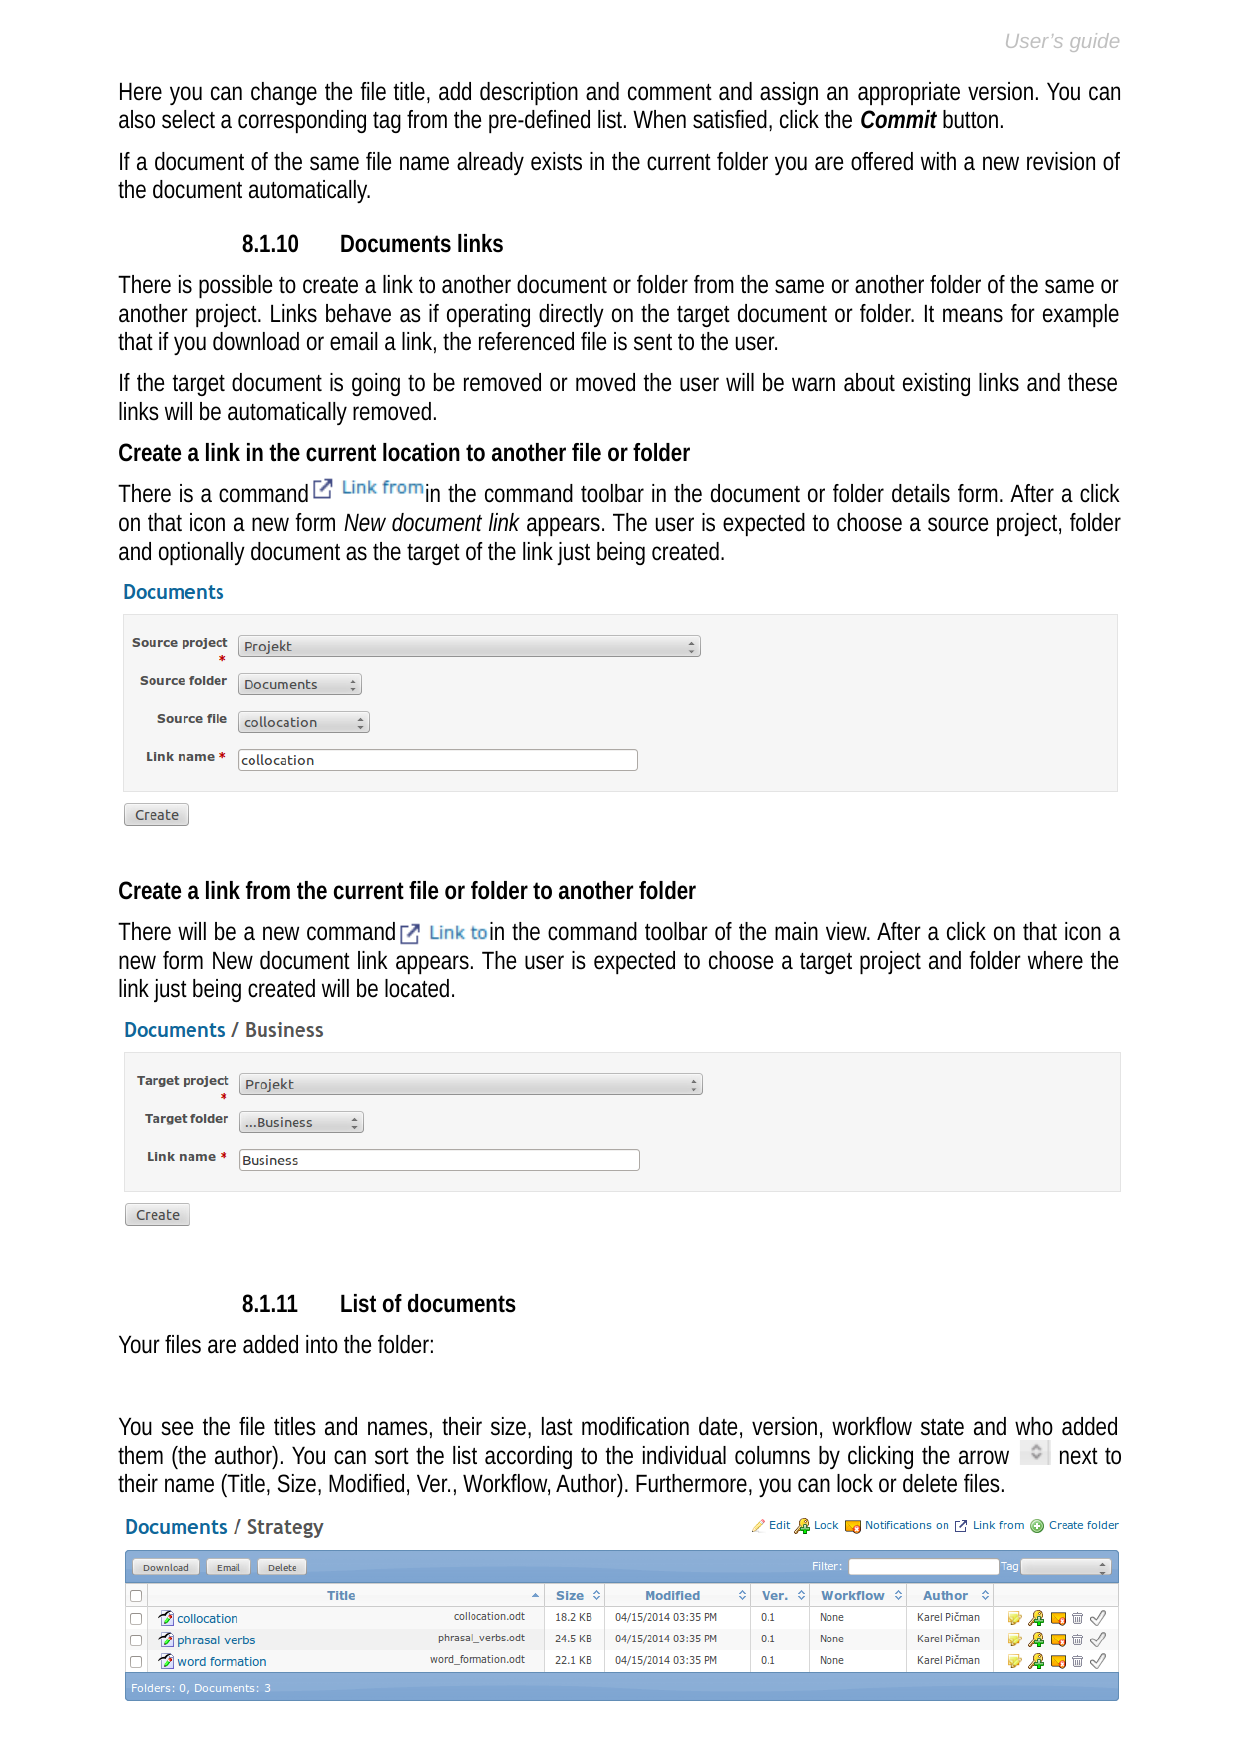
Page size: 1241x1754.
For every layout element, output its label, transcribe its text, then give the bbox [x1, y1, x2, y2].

subtitle Documents links [236, 229, 1122, 257]
picture [396, 917, 489, 946]
picture [118, 1510, 1123, 1704]
text Create a link in the current location to another file or folder [118, 438, 1122, 467]
text If a document of the same file name already exists in the current folder you are offered with a new revision of the document automatically. [118, 146, 1122, 204]
picture [1019, 1440, 1051, 1465]
picture [309, 471, 425, 502]
text There will be a new command in the command toolbar of the main view. After a click on that icon a new form New document link appears. The user is expected to choose a target project and folder where the link just being created will be located. [118, 917, 1122, 1003]
text If the target document is going to be removed or moved the user will be warn about existing links and these links will be automatically removed. [118, 368, 1122, 426]
text Create a link from the current file or folder to another folder [118, 876, 1122, 904]
text Here you can change the file title, add description and comment and assign an appropriate version. You can also select a corresponding tag from the pre-defined list. When satisfied, click the Commit button. [118, 77, 1122, 134]
subtitle List of documents [236, 1289, 1122, 1317]
text There is a command in the command toolbar in the document or folder details form. After a click on that icon a new form New document link appears. The user is expected to choose a source project, folder and optionally document as the target of the link just being created. [118, 479, 1122, 565]
text Your files are added into the folder: [118, 1330, 1122, 1358]
text You see the file titles and names, their size, last modification date, version, workflow state and who added them (the author). You can sort the list according to the individual columns by clicking the arrow next to their name (Title, Size, Modified, Ver., Workflow, Author). Furthermore, you can lock or delete files. [118, 1412, 1122, 1498]
picture [118, 1015, 1123, 1235]
text There is possible to create a link to another document or folder from the same or another folder of the same or another project. Links behave as if operating directly on the target document or folder. It means for example that if you download or email a link, the referenced file is sent to the user. [118, 270, 1122, 356]
picture [118, 577, 1123, 835]
